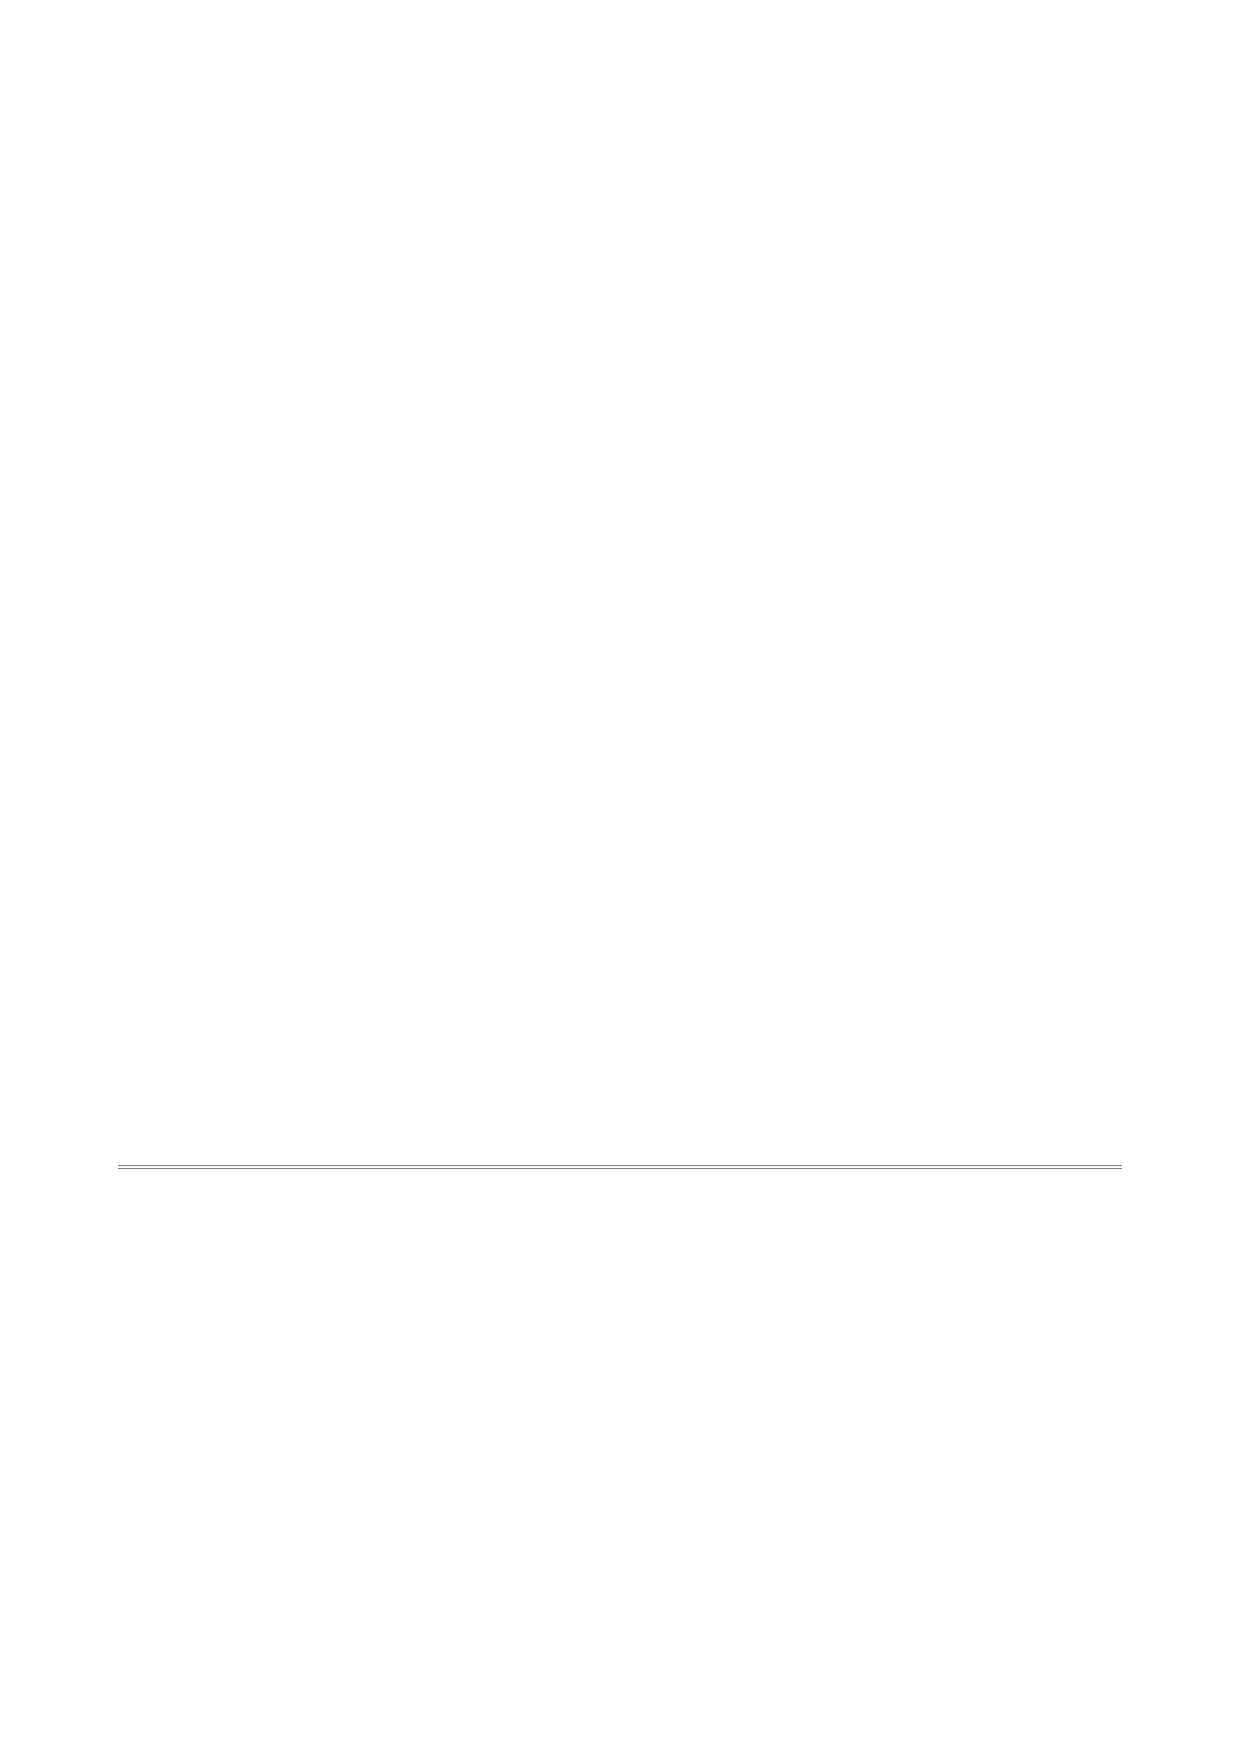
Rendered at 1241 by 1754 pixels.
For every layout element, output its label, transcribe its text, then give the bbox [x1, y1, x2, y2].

text ﻿ [118, 1109, 1122, 1138]
list Ametyst (Amethyst) [177, 118, 1122, 1080]
